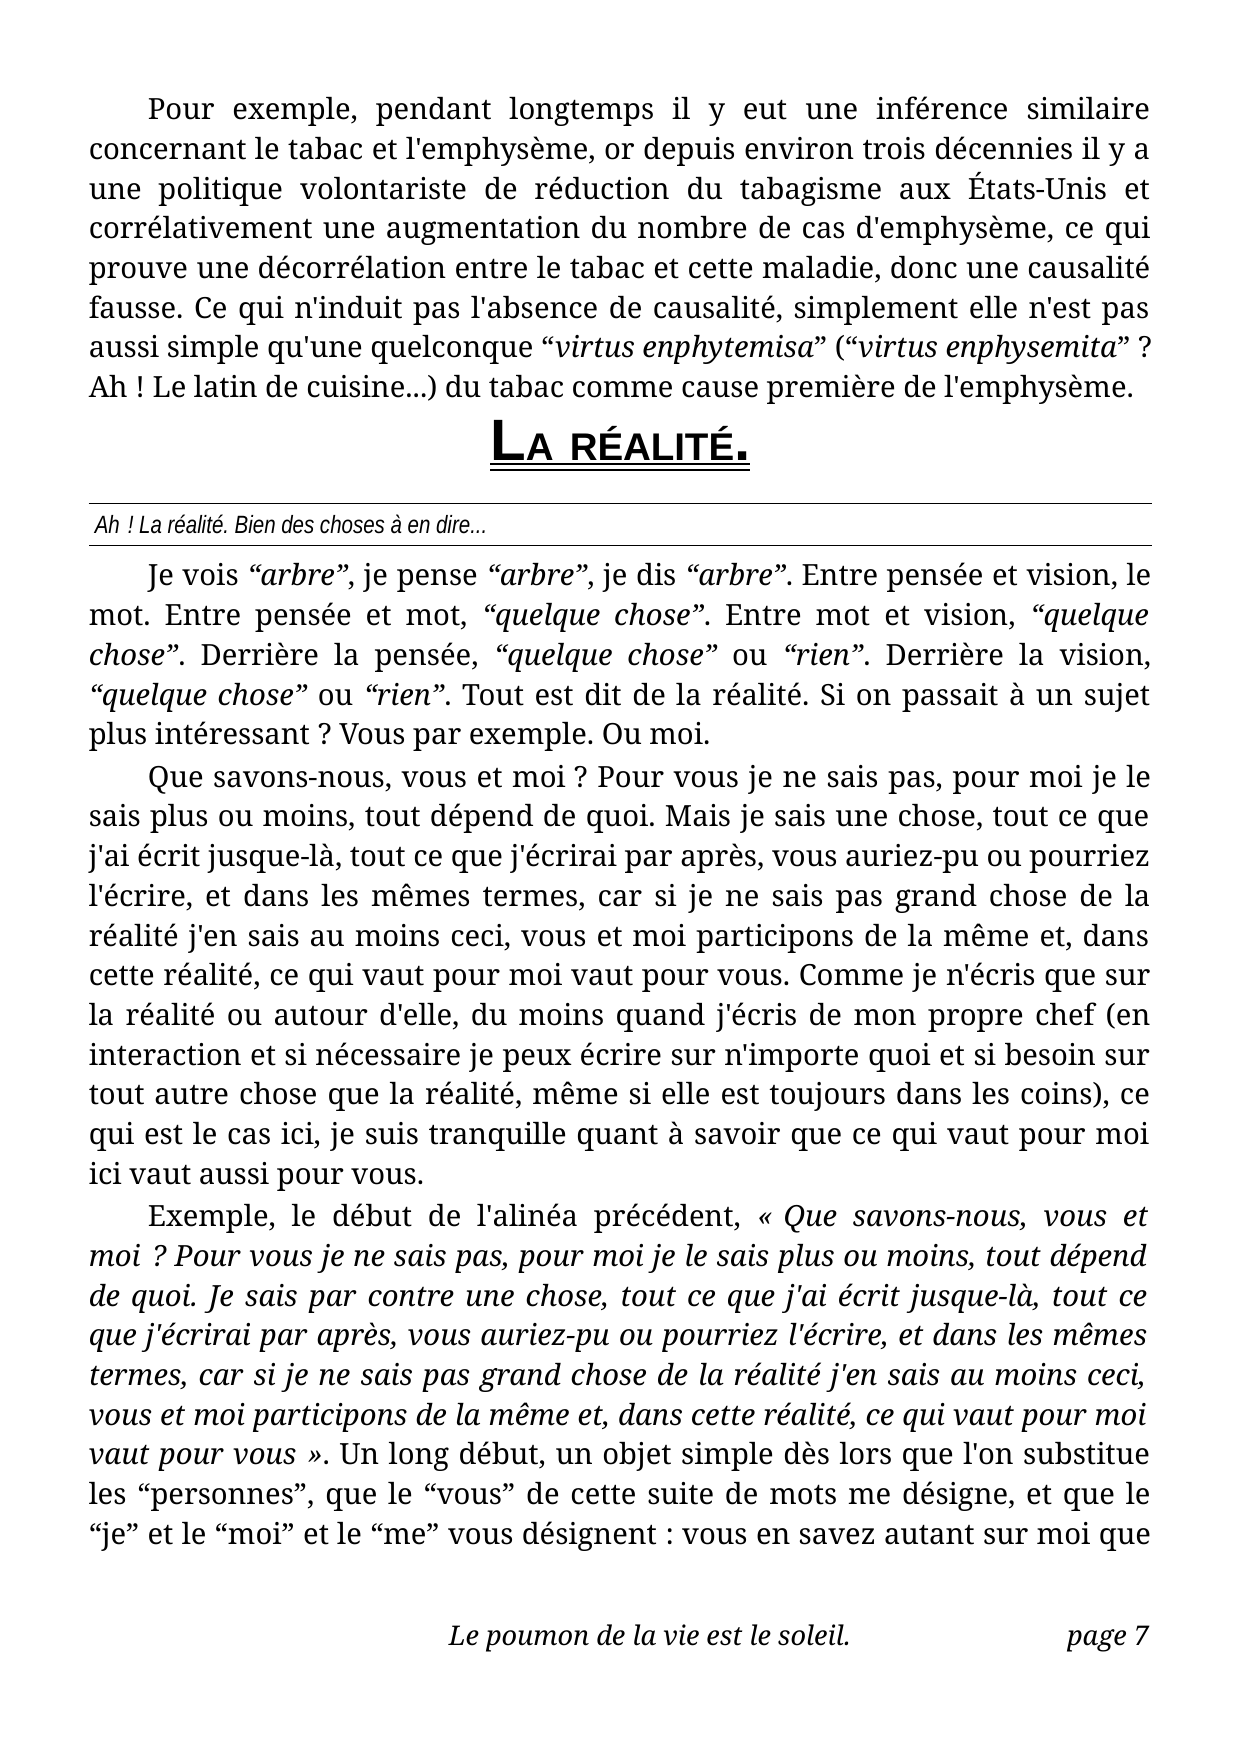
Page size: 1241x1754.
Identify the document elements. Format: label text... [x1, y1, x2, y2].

subtitle La réalité. [88, 406, 1152, 473]
text Que savons-nous, vous et moi ? Pour vous je ne sais pas, pour moi je le sais plus ou moins, tout dépend de quoi. Mais je sais une chose, tout ce que j'ai écrit jusque-là, tout ce que j'écrirai par après, vous auriez-pu ou pourriez l'écrire, et dans les mêmes termes, car si je ne sais pas grand chose de la réalité j'en sais au moins ceci, vous et moi participons de la même et, dans cette réalité, ce qui vaut pour moi vaut pour vous. Comme je n'écris que sur la réalité ou autour d'elle, du moins quand j'écris de mon propre chef (en interaction et si nécessaire je peux écrire sur n'importe quoi et si besoin sur tout autre chose que la réalité, même si elle est toujours dans les coins), ce qui est le cas ici, je suis tranquille quant à savoir que ce qui vaut pour moi ici vaut aussi pour vous. [88, 756, 1152, 1193]
text Exemple, le début de l'alinéa précédent, « Que savons-nous, vous et moi ? Pour vous je ne sais pas, pour moi je le sais plus ou moins, tout dépend de quoi. Je sais par contre une chose, tout ce que j'ai écrit jusque-là, tout ce que j'écrirai par après, vous auriez-pu ou pourriez l'écrire, et dans les mêmes termes, car si je ne sais pas grand chose de la réalité j'en sais au moins ceci, vous et moi participons de la même et, dans cette réalité, ce qui vaut pour moi vaut pour vous ». Un long début, un objet simple dès lors que l'on substitue les “personnes”, que le “vous” de cette suite de mots me désigne, et que le “je” et le “moi” et le “me” vous désignent : vous en savez autant sur moi que [88, 1196, 1152, 1553]
text Pour exemple, pendant longtemps il y eut une inférence similaire concernant le tabac et l'emphysème, or depuis environ trois décennies il y a une politique volontariste de réduction du tabagisme aux États-Unis et corrélativement une augmentation du nombre de cas d'emphysème, ce qui prouve une décorrélation entre le tabac et cette maladie, donc une causalité fausse. Ce qui n'induit pas l'absence de causalité, simplement elle n'est pas aussi simple qu'une quelconque “virtus enphytemisa” (“virtus enphysemita” ? Ah ! Le latin de cuisine...) du tabac comme cause première de l'emphysème. [88, 88, 1152, 406]
text Je vois “arbre”, je pense “arbre”, je dis “arbre”. Entre pensée et vision, le mot. Entre pensée et mot, “quelque chose”. Entre mot et vision, “quelque chose”. Derrière la pensée, “quelque chose” ou “rien”. Derrière la vision, “quelque chose” ou “rien”. Tout est dit de la réalité. Si on passait à un sujet plus intéressant ? Vous par exemple. Ou moi. [88, 555, 1152, 753]
text Ah ! La réalité. Bien des choses à en dire... [88, 504, 1152, 546]
